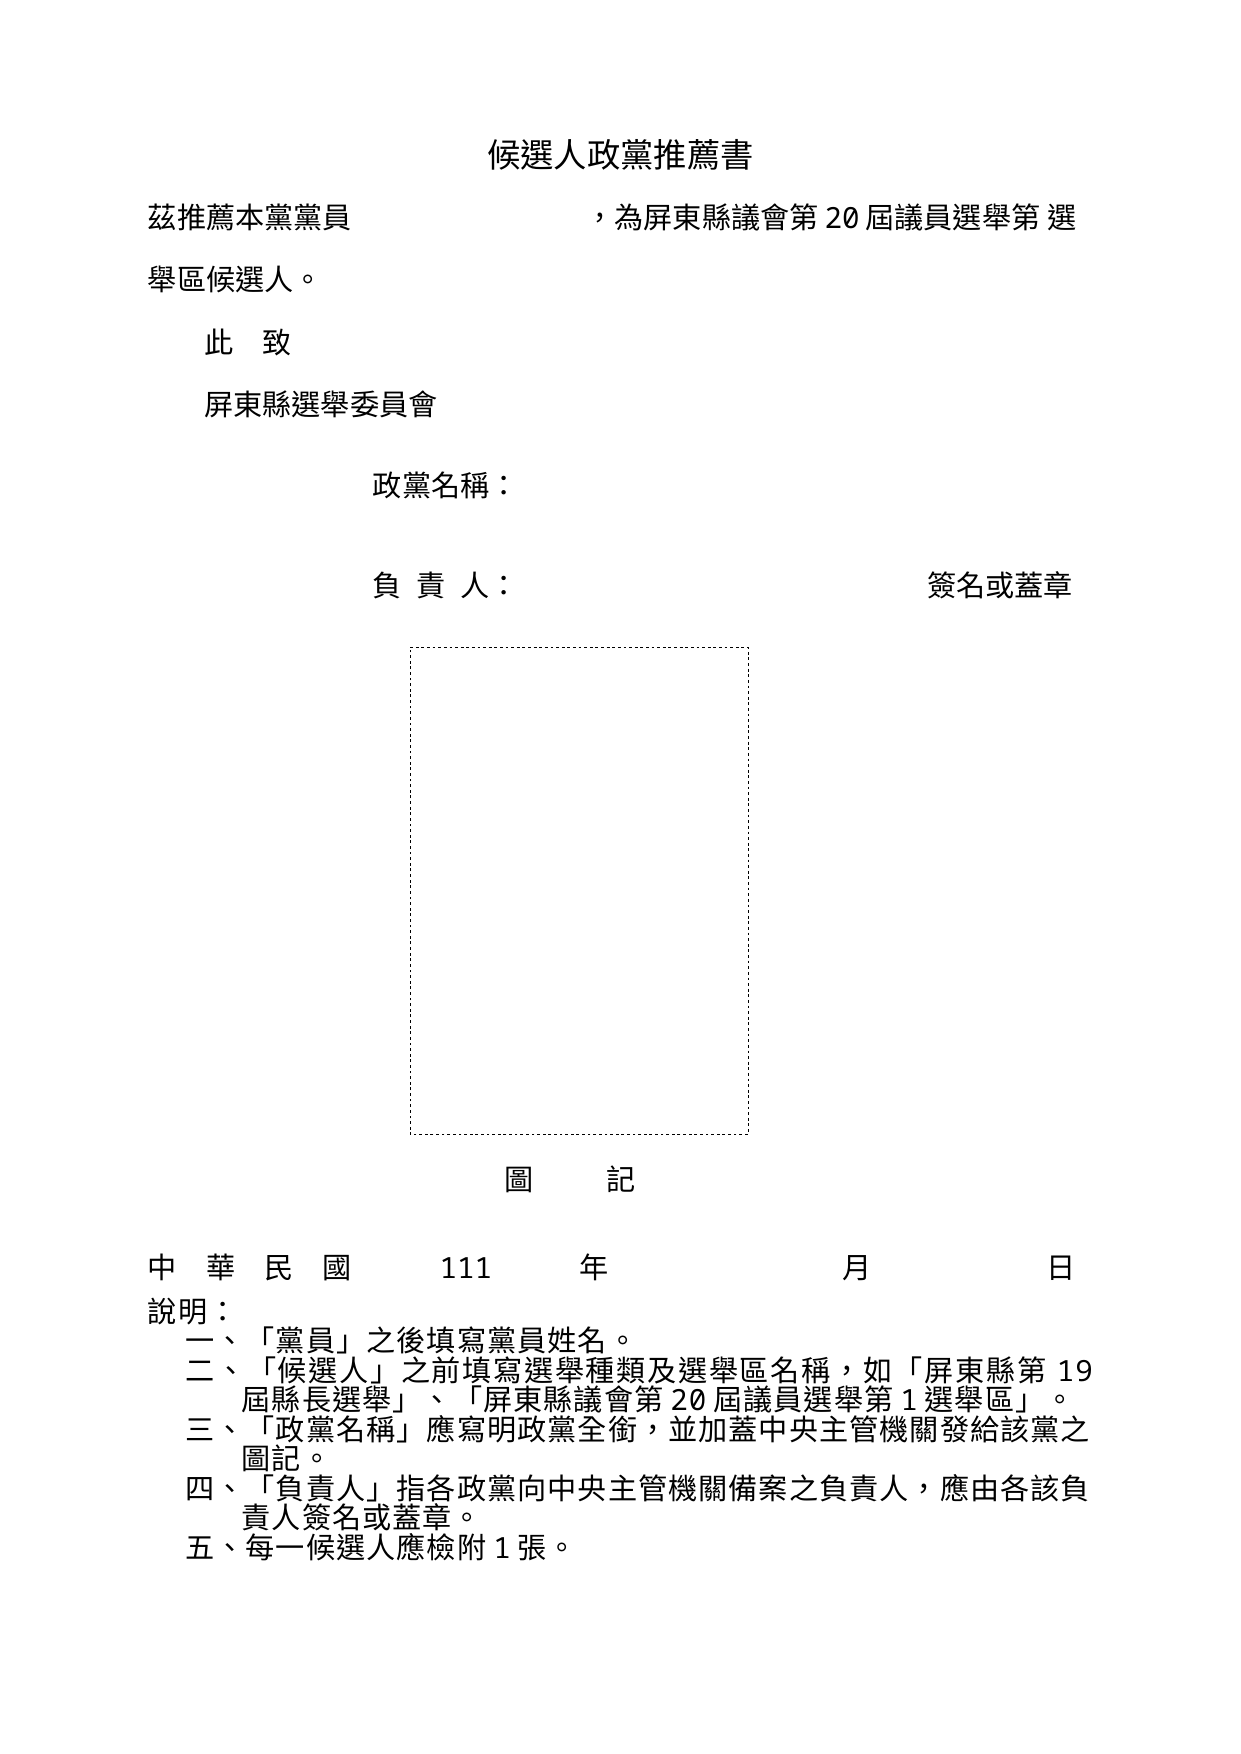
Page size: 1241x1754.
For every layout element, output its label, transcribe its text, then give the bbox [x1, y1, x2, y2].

text 茲推薦本黨黨員 ，為屏東縣議會第20屆議員選舉第 選舉區候選人。 [148, 174, 1092, 299]
text 圖 記 [504, 1136, 1092, 1199]
text 政黨名稱： [373, 442, 1092, 505]
text 中 華 民 國 111 年 月 日 [148, 1224, 1092, 1286]
text 三、「政黨名稱」應寫明政黨全銜，並加蓋中央主管機關發給該黨之圖記。 [185, 1417, 1092, 1476]
text 四、「負責人」指各政黨向中央主管機關備案之負責人，應由各該負責人簽名或蓋章。 [185, 1476, 1092, 1534]
text 此 致 [204, 299, 1092, 361]
text 五、每一候選人應檢附1張。 [185, 1534, 1092, 1564]
text 候選人政黨推薦書 [148, 111, 1092, 174]
text 負 責 人： 簽名或蓋章 [373, 542, 1092, 605]
text 一、「黨員」之後填寫黨員姓名。 [185, 1328, 1092, 1358]
text 二、「候選人」之前填寫選舉種類及選舉區名稱，如「屏東縣第19屆縣長選舉」、「屏東縣議會第20屆議員選舉第1選舉區」。 [185, 1358, 1092, 1417]
text 說明： [148, 1299, 1092, 1328]
text 屏東縣選舉委員會 [204, 361, 1092, 424]
